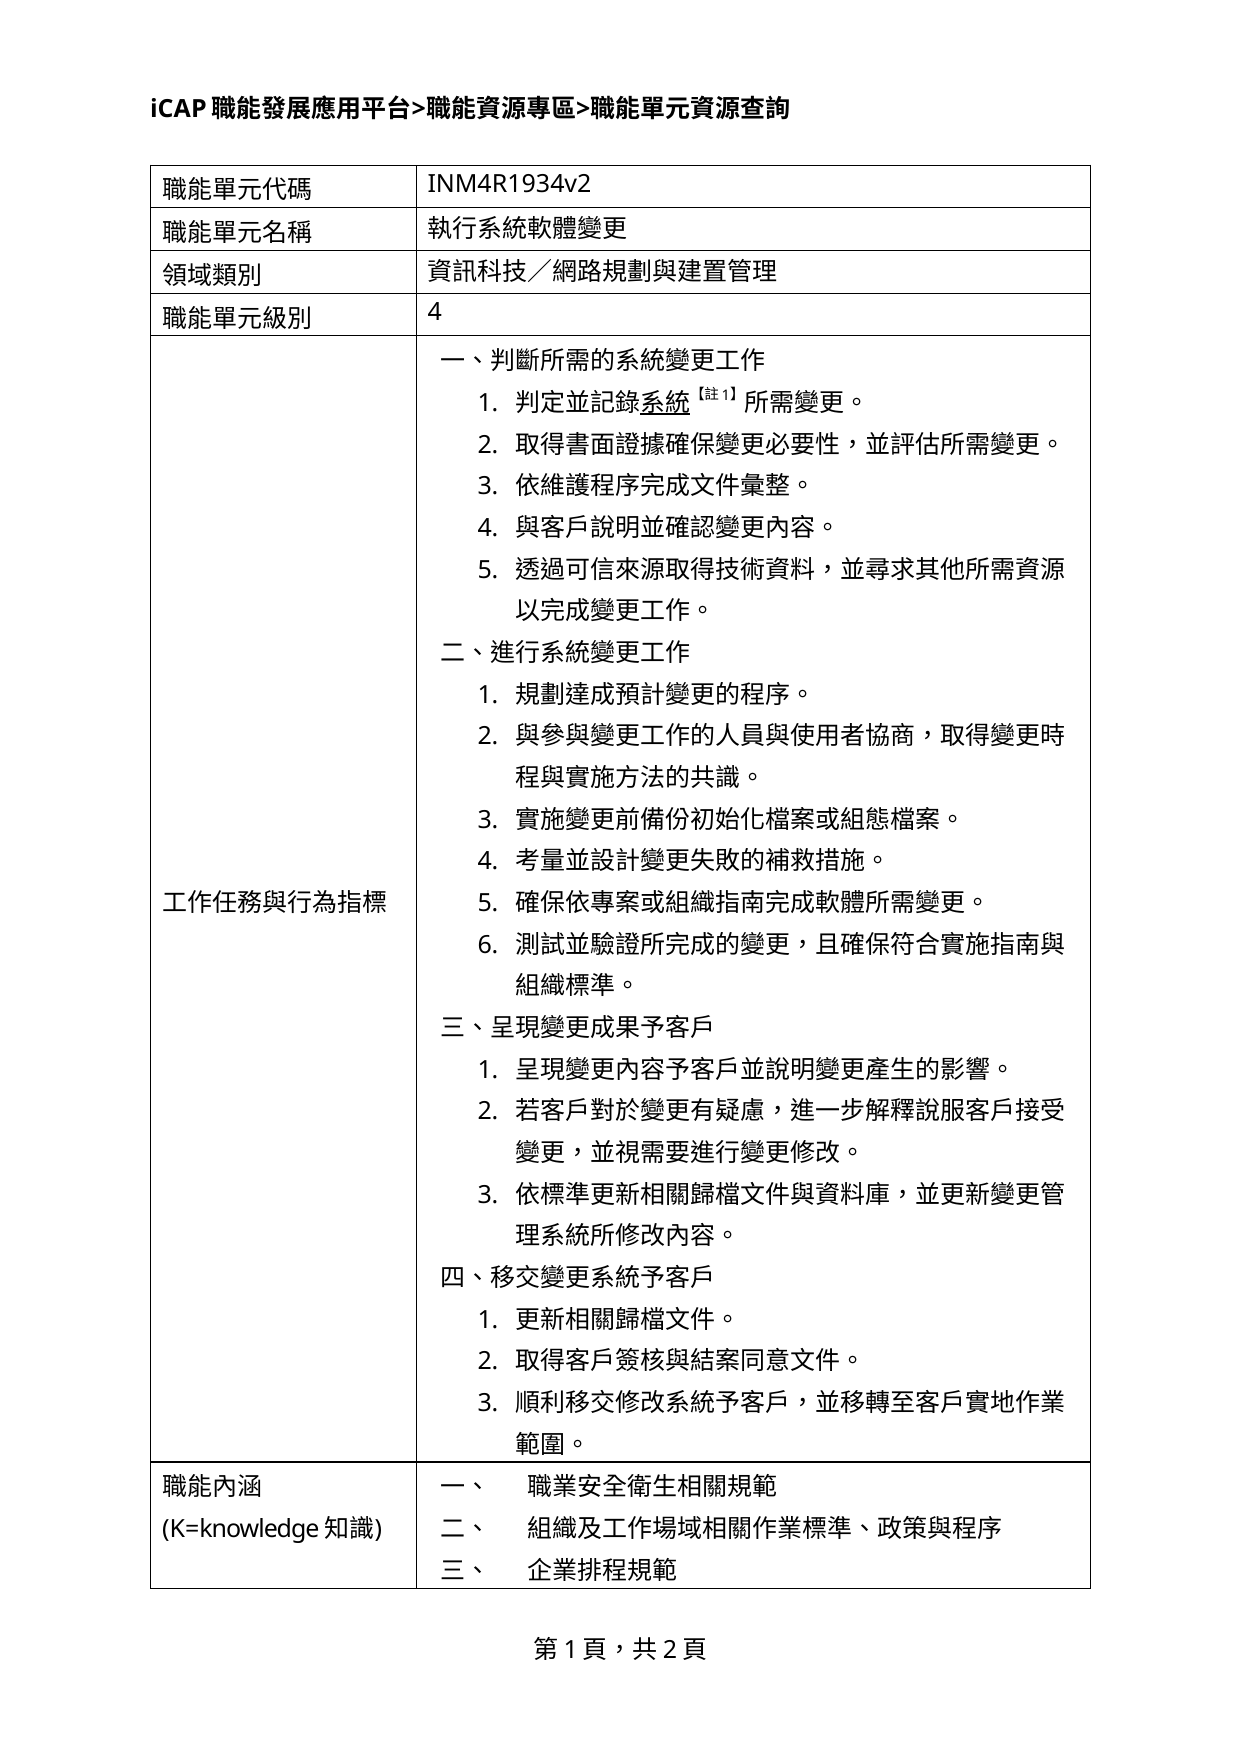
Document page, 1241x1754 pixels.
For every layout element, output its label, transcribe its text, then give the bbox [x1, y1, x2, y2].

table_cell 判斷所需的系統變更工作 判定並記錄系統【註1】所需變更。 取得書面證據確保變更必要性，並評估所需變更。 依維護程序完成文件彙整。 與客戶說明並確認變更內容。 透過可信來源取得技術資料，並尋求其他所需資源以完成變更工作。 進行系統變更工作 規劃達成預計變更的程序。 與參與變更工作的人員與使用者協商，取得變更時程與實施方法的共識。 實施變更前備份初始化檔案或組態檔案。 考量並設計變更失敗的補救措施。 確保依專案或組織指南完成軟體所需變更。 測試並驗證所完成的變更，且確保符合實施指南與組織標準。 呈現變更成果予客戶 呈現變更內容予客戶並說明變更產生的影響。 若客戶對於變更有疑慮，進一步解釋說服客戶接受變更，並視需要進行變更修改。 依標準更新相關歸檔文件與資料庫，並更新變更管理系統所修改內容。 移交變更系統予客戶 更新相關歸檔文件。 取得客戶簽核與結案同意文件。 順利移交修改系統予客戶，並移轉至客戶實地作業範圍。 [417, 336, 1090, 1461]
table_cell 職能單元名稱 [151, 208, 416, 250]
table_cell 執行系統軟體變更 [417, 208, 1090, 250]
table_cell 職能單元級別 [151, 294, 416, 335]
table_header INM4R1934v2 [417, 166, 1090, 207]
table_cell 職業安全衛生相關規範 組織及工作場域相關作業標準、政策與程序 企業排程規範 客戶業務範圍 業界使用的軟硬體產品 新的資料與語音通訊標準 軟體服務功能 系統功能範疇、變更控管程序與修改特點 [417, 1463, 1090, 1587]
table_cell 4 [417, 294, 1090, 335]
table_cell 工作任務與行為指標 [151, 336, 416, 1461]
table_header 職能單元代碼 [151, 166, 416, 207]
table_cell 職能內涵 (K=knowledge知識) [151, 1463, 416, 1587]
table_cell 資訊科技／網路規劃與建置管理 [417, 251, 1090, 293]
table_cell 領域類別 [151, 251, 416, 293]
